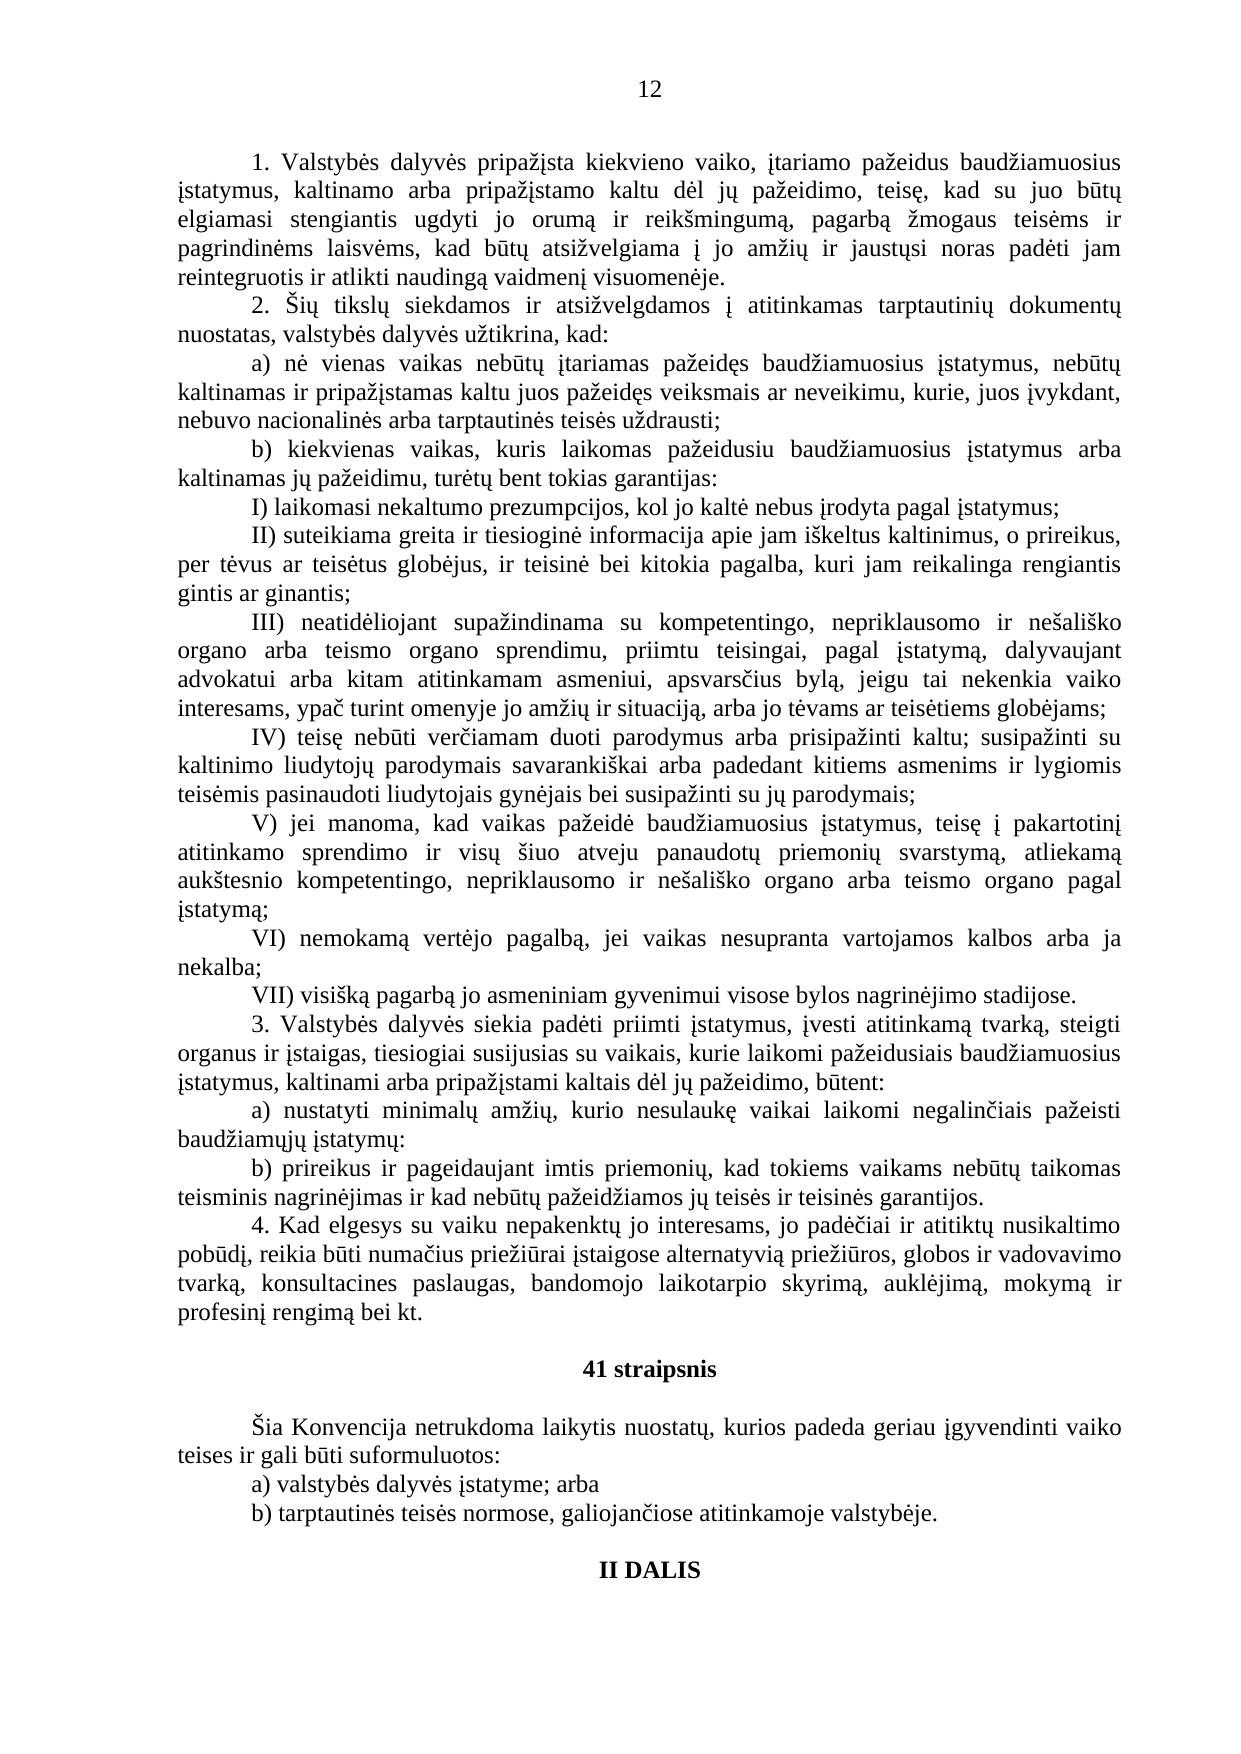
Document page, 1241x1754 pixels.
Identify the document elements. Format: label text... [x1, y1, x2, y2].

text 4. Kad elgesys su vaiku nepakenktų jo interesams, jo padėčiai ir atitiktų nusikaltimo pobūdį, reikia būti numačius priežiūrai įstaigose alternatyvią priežiūros, globos ir vadovavimo tvarką, konsultacines paslaugas, bandomojo laikotarpio skyrimą, auklėjimą, mokymą ir profesinį rengimą bei kt. [177, 1211, 1122, 1326]
text IV) teisę nebūti verčiamam duoti parodymus arba prisipažinti kaltu; susipažinti su kaltinimo liudytojų parodymais savarankiškai arba padedant kitiems asmenims ir lygiomis teisėmis pasinaudoti liudytojais gynėjais bei susipažinti su jų parodymais; [177, 722, 1122, 808]
text II) suteikiama greita ir tiesioginė informacija apie jam iškeltus kaltinimus, o prireikus, per tėvus ar teisėtus globėjus, ir teisinė bei kitokia pagalba, kuri jam reikalinga rengiantis gintis ar ginantis; [177, 521, 1122, 607]
text Šia Konvencija netrukdoma laikytis nuostatų, kurios padeda geriau įgyvendinti vaiko teises ir gali būti suformuluotos: [177, 1412, 1122, 1469]
text 1. Valstybės dalyvės pripažįsta kiekvieno vaiko, įtariamo pažeidus baudžiamuosius įstatymus, kaltinamo arba pripažįstamo kaltu dėl jų pažeidimo, teisę, kad su juo būtų elgiamasi stengiantis ugdyti jo orumą ir reikšmingumą, pagarbą žmogaus teisėms ir pagrindinėms laisvėms, kad būtų atsižvelgiama į jo amžių ir jaustųsi noras padėti jam reintegruotis ir atlikti naudingą vaidmenį visuomenėje. [177, 147, 1122, 291]
text b) tarptautinės teisės normose, galiojančiose atitinkamoje valstybėje. [177, 1498, 1122, 1527]
text I) laikomasi nekaltumo prezumpcijos, kol jo kaltė nebus įrodyta pagal įstatymus; [177, 492, 1122, 521]
text b) prireikus ir pageidaujant imtis priemonių, kad tokiems vaikams nebūtų taikomas teisminis nagrinėjimas ir kad nebūtų pažeidžiamos jų teisės ir teisinės garantijos. [177, 1153, 1122, 1211]
text 3. Valstybės dalyvės siekia padėti priimti įstatymus, įvesti atitinkamą tvarką, steigti organus ir įstaigas, tiesiogiai susijusias su vaikais, kurie laikomi pažeidusiais baudžiamuosius įstatymus, kaltinami arba pripažįstami kaltais dėl jų pažeidimo, būtent: [177, 1009, 1122, 1096]
text 41 straipsnis [177, 1354, 1122, 1383]
text VI) nemokamą vertėjo pagalbą, jei vaikas nesupranta vartojamos kalbos arba ja nekalba; [177, 923, 1122, 981]
text III) neatidėliojant supažindinama su kompetentingo, nepriklausomo ir nešališko organo arba teismo organo sprendimu, priimtu teisingai, pagal įstatymą, dalyvaujant advokatui arba kitam atitinkamam asmeniui, apsvarsčius bylą, jeigu tai nekenkia vaiko interesams, ypač turint omenyje jo amžių ir situaciją, arba jo tėvams ar teisėtiems globėjams; [177, 607, 1122, 722]
text a) valstybės dalyvės įstatyme; arba [177, 1469, 1122, 1498]
text VII) visišką pagarbą jo asmeniniam gyvenimui visose bylos nagrinėjimo stadijose. [177, 981, 1122, 1009]
text a) nustatyti minimalų amžių, kurio nesulaukę vaikai laikomi negalinčiais pažeisti baudžiamųjų įstatymų: [177, 1096, 1122, 1153]
text V) jei manoma, kad vaikas pažeidė baudžiamuosius įstatymus, teisę į pakartotinį atitinkamo sprendimo ir visų šiuo atveju panaudotų priemonių svarstymą, atliekamą aukštesnio kompetentingo, nepriklausomo ir nešališko organo arba teismo organo pagal įstatymą; [177, 808, 1122, 923]
text b) kiekvienas vaikas, kuris laikomas pažeidusiu baudžiamuosius įstatymus arba kaltinamas jų pažeidimu, turėtų bent tokias garantijas: [177, 434, 1122, 492]
text 2. Šių tikslų siekdamos ir atsižvelgdamos į atitinkamas tarptautinių dokumentų nuostatas, valstybės dalyvės užtikrina, kad: [177, 291, 1122, 348]
text II DALIS [177, 1556, 1122, 1584]
text a) nė vienas vaikas nebūtų įtariamas pažeidęs baudžiamuosius įstatymus, nebūtų kaltinamas ir pripažįstamas kaltu juos pažeidęs veiksmais ar neveikimu, kurie, juos įvykdant, nebuvo nacionalinės arba tarptautinės teisės uždrausti; [177, 348, 1122, 434]
